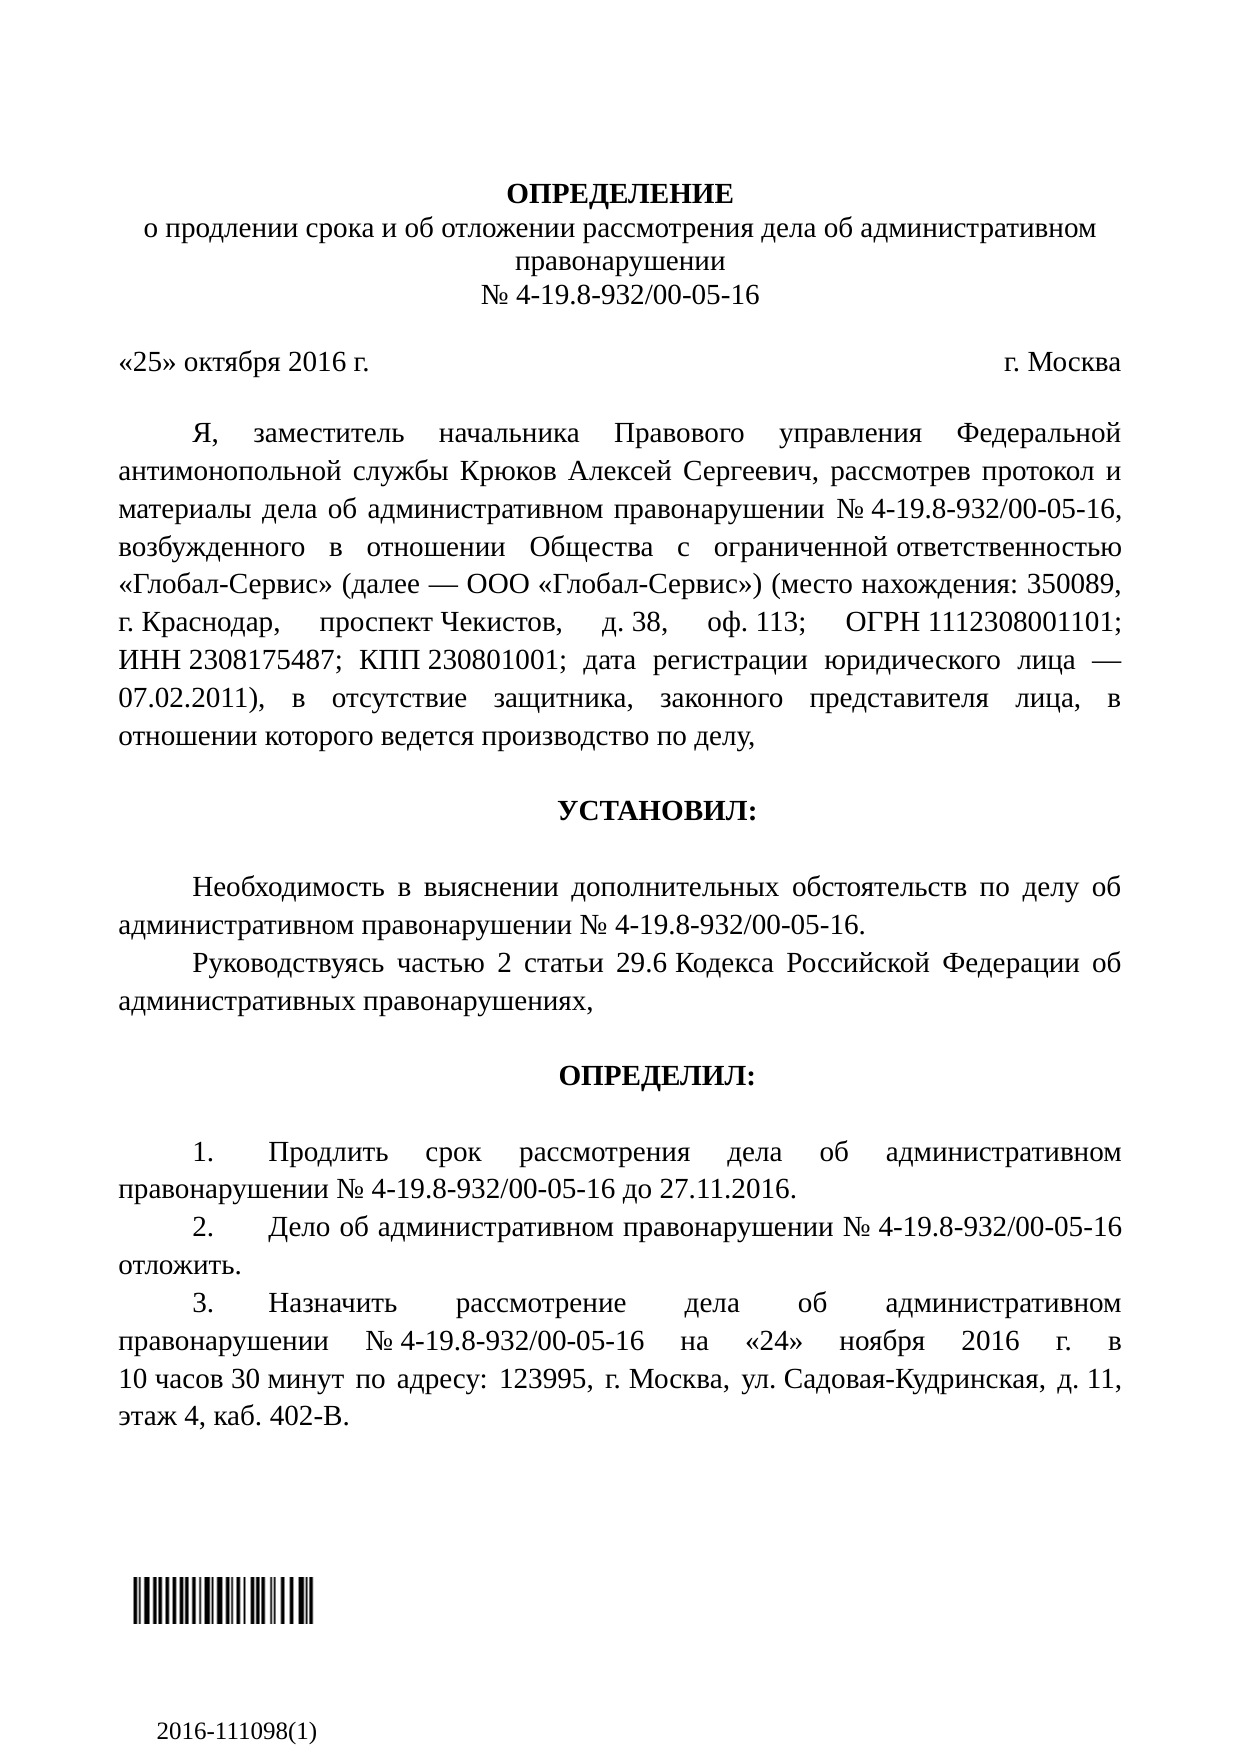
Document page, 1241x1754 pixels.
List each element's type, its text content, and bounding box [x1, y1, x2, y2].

picture [118, 1577, 331, 1624]
list Назначить рассмотрение дела об административном правонарушении № 4-19.8-932/00-05-16 на «24» ноября 2016 г. в 10 часов 30 минут по адресу: 123995, г. Москва, ул. Садовая-Кудринская, д. 11, этаж 4, каб. 402-В. [118, 1281, 1122, 1432]
text ОПРЕДЕЛИЛ: [118, 1054, 1122, 1092]
text о продлении срока и об отложении рассмотрения дела об административном правонарушении [118, 210, 1122, 277]
text ОПРЕДЕЛЕНИЕ [118, 176, 1122, 210]
list Продлить срок рассмотрения дела об административном правонарушении № 4-19.8-932/00-05-16 до 27.11.2016. [118, 1129, 1122, 1205]
text Руководствуясь частью 2 статьи 29.6 Кодекса Российской Федерации об административных правонарушениях, [118, 941, 1122, 1016]
text № 4-19.8-932/00-05-16 [118, 277, 1122, 311]
list Дело об административном правонарушении № 4-19.8-932/00-05-16 отложить. [118, 1205, 1122, 1281]
text «25» октября 2016 г. г. Москва [118, 344, 1122, 378]
text Я, заместитель начальника Правового управления Федеральной антимонопольной службы Крюков Алексей Сергеевич, рассмотрев протокол и материалы дела об административном правонарушении № 4-19.8-932/00-05-16, возбужденного в отношении Общества с ограниченной ответственностью «Глобал-Сервис» (далее — ООО «Глобал-Сервис») (место нахождения: 350089, г. Краснодар, проспект Чекистов, д. 38, оф. 113; ОГРН 1112308001101; ИНН 2308175487; КПП 230801001; дата регистрации юридического лица — 07.02.2011), в отсутствие защитника, законного представителя лица, в отношении которого ведется производство по делу, [118, 411, 1122, 751]
text Необходимость в выяснении дополнительных обстоятельств по делу об административном правонарушении № 4-19.8-932/00-05-16. [118, 865, 1122, 941]
text УСТАНОВИЛ: [118, 789, 1122, 827]
